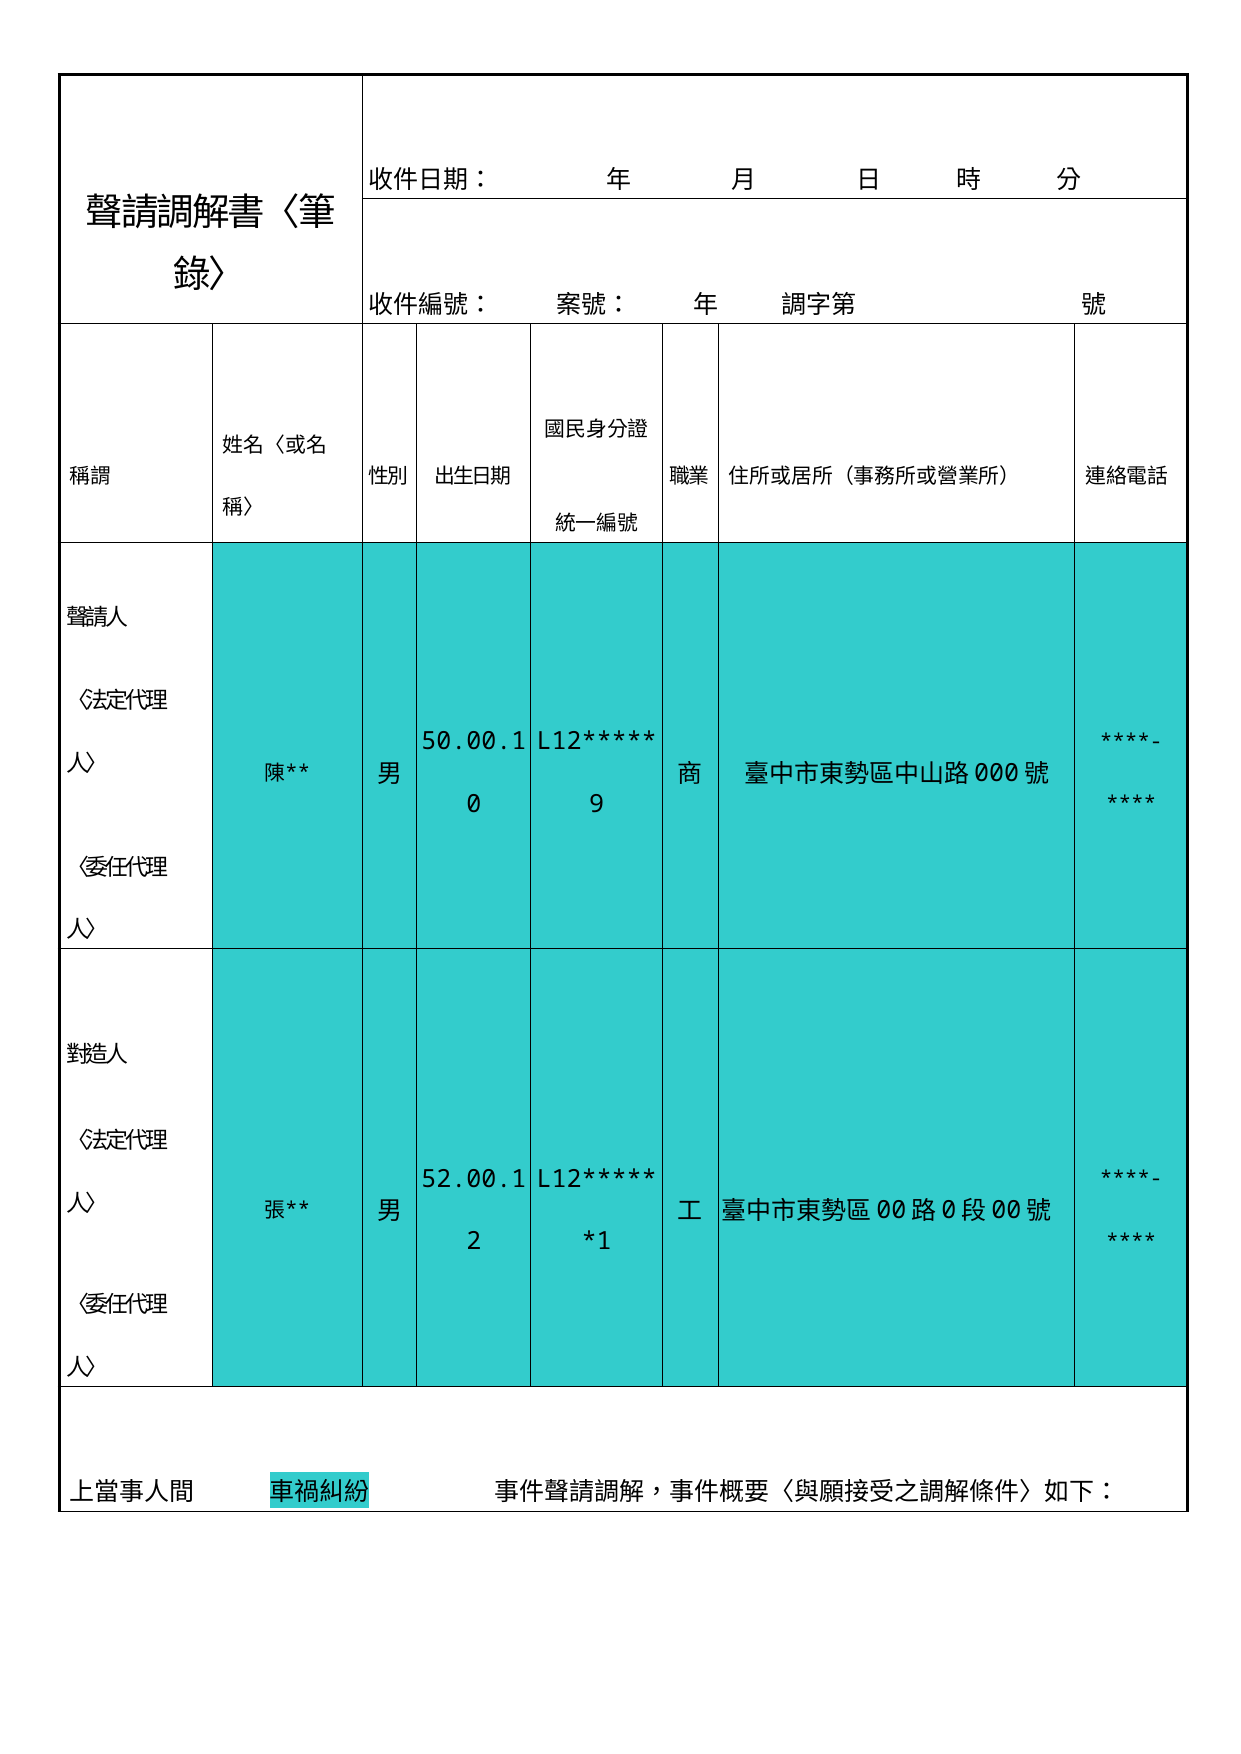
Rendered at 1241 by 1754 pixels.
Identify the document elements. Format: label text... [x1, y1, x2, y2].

table_cell 姓名〈或名稱〉 [213, 324, 362, 542]
table_cell 工 [663, 949, 718, 1386]
table_cell ****-**** [1075, 543, 1186, 948]
table_cell 52.00.12 [417, 949, 530, 1386]
table_cell 對造人 〈法定代理人〉 〈委任代理人〉 [61, 949, 212, 1386]
table_cell L12*****9 [531, 543, 662, 948]
table_cell 商 [663, 543, 718, 948]
table_cell 性別 [363, 324, 416, 542]
table_cell 出生日期 [417, 324, 530, 542]
table_cell 臺中市東勢區00路0段00號 [719, 949, 1074, 1386]
table_cell 男 [363, 949, 416, 1386]
table_cell 住所或居所（事務所或營業所） [719, 324, 1074, 542]
table_cell 連絡電話 [1075, 324, 1186, 542]
table_cell 50.00.10 [417, 543, 530, 948]
table_cell 稱謂 [61, 324, 212, 542]
table_cell L12******1 [531, 949, 662, 1386]
table_cell 聲請人 〈法定代理人〉 〈委任代理人〉 [61, 543, 212, 948]
table_cell 張** [213, 949, 362, 1386]
table_cell 職業 [663, 324, 718, 542]
table_cell 收件編號： 案號： 年 調字第 號 [363, 199, 1186, 323]
table_cell 男 [363, 543, 416, 948]
table_header 聲請調解書〈筆錄〉 [61, 76, 362, 323]
table_cell 上當事人間 車禍糾紛 事件聲請調解，事件概要〈與願接受之調解條件〉如下： [61, 1387, 1186, 1511]
table_cell 國民身分證 統一編號 [531, 324, 662, 542]
table_cell ****-**** [1075, 949, 1186, 1386]
table_header 收件日期： 年 月 日 時 分 [363, 76, 1186, 198]
table_cell 陳** [213, 543, 362, 948]
table_cell 臺中市東勢區中山路000號 [719, 543, 1074, 948]
